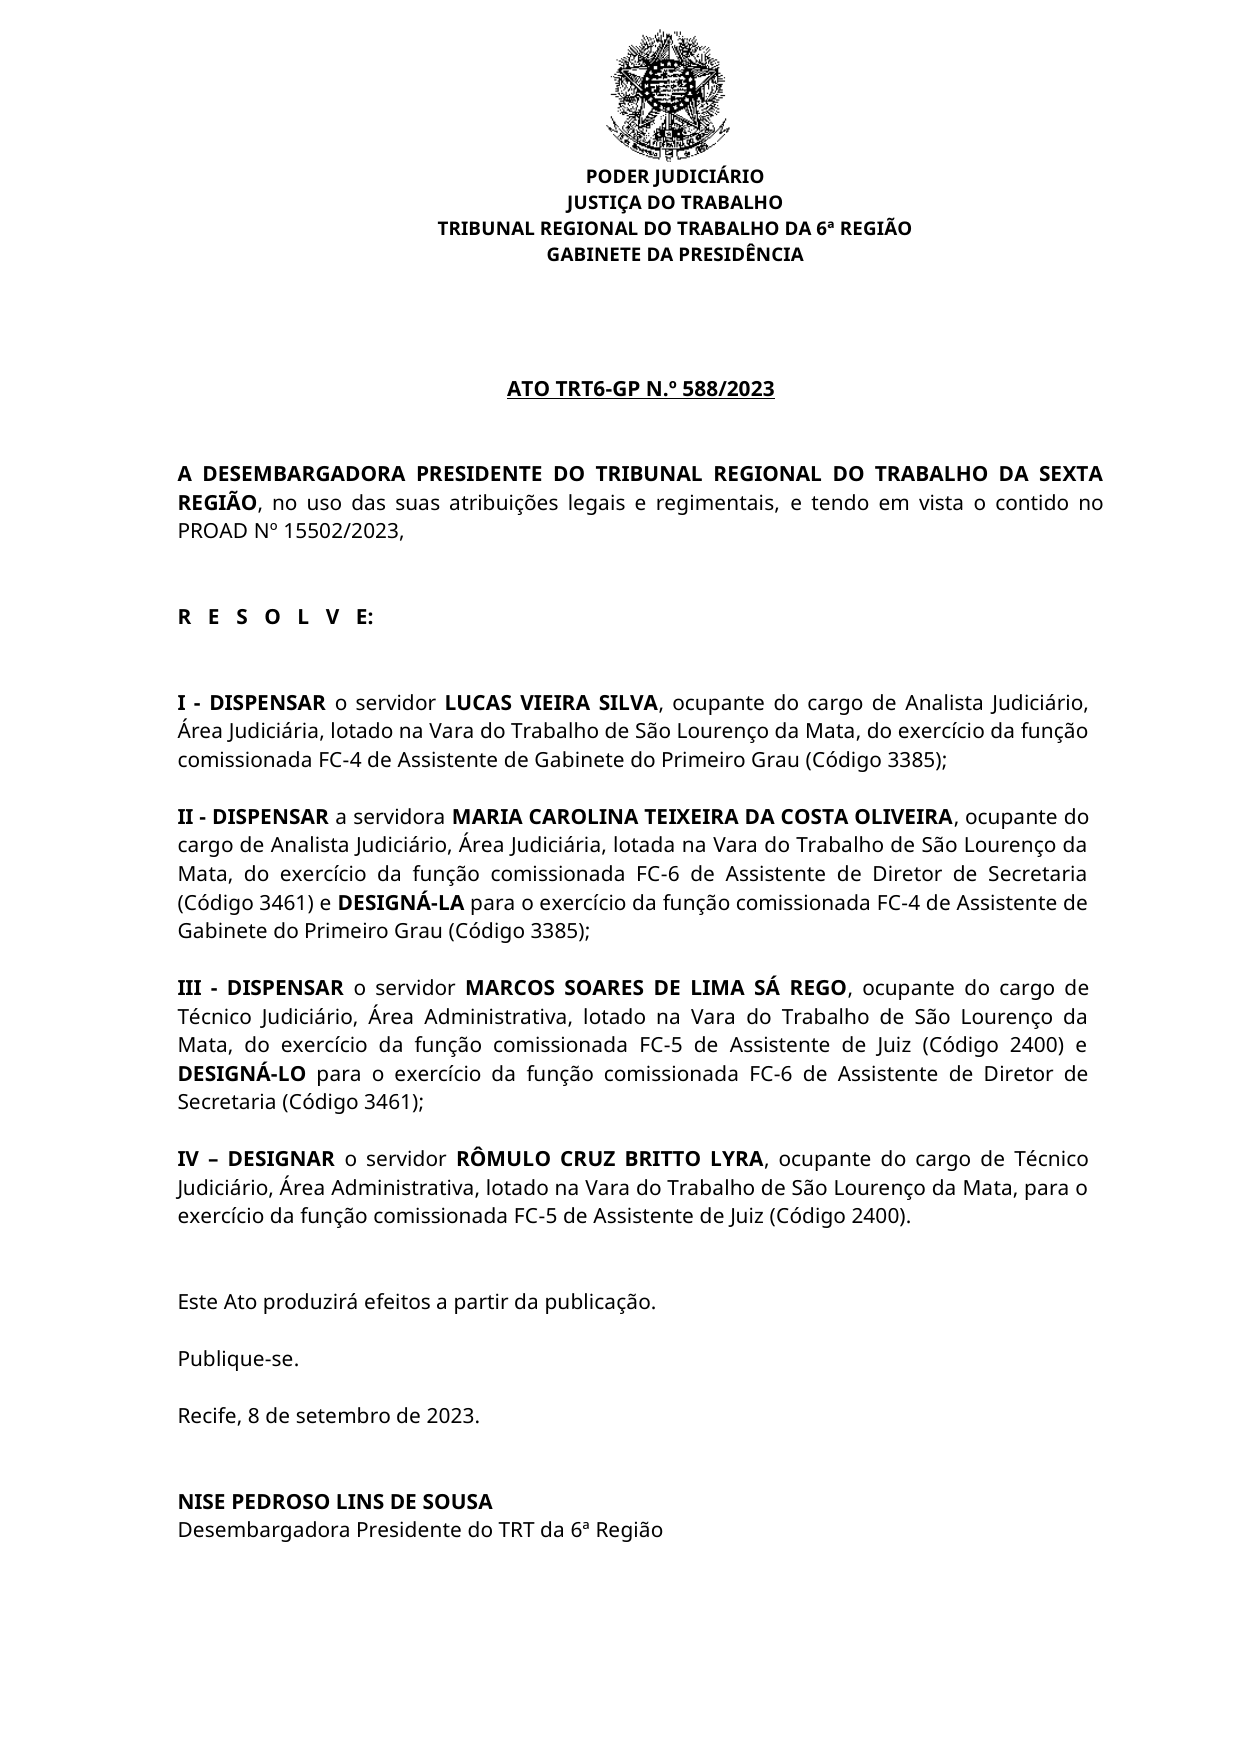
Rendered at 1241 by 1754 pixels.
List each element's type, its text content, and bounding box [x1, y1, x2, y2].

subtitle JUSTIÇA DO TRABALHO [177, 189, 1173, 215]
text ATO TRT6-GP N.º 588/2023 [177, 374, 1104, 402]
text GABINETE DA PRESIDÊNCIA [177, 241, 1173, 267]
text Recife, 8 de setembro de 2023. [177, 1401, 1089, 1430]
text NISE PEDROSO LINS DE SOUSA [177, 1487, 1104, 1515]
text Publique-se. [177, 1344, 1089, 1373]
text A DESEMBARGADORA PRESIDENTE DO TRIBUNAL REGIONAL DO TRABALHO DA SEXTA REGIÃO, no uso das suas atribuições legais e regimentais, e tendo em vista o contido no PROAD Nº 15502/2023, [177, 459, 1104, 545]
text I - DISPENSAR o servidor LUCAS VIEIRA SILVA, ocupante do cargo de Analista Judiciário, Área Judiciária, lotado na Vara do Trabalho de São Lourenço da Mata, do exercício da função comissionada FC-4 de Assistente de Gabinete do Primeiro Grau (Código 3385); [177, 688, 1089, 773]
text TRIBUNAL REGIONAL DO TRABALHO DA 6ª REGIÃO [177, 215, 1173, 241]
text Este Ato produzirá efeitos a partir da publicação. [177, 1287, 1089, 1316]
text PODER JUDICIÁRIO [177, 163, 1173, 189]
text III - DISPENSAR o servidor MARCOS SOARES DE LIMA SÁ REGO, ocupante do cargo de Técnico Judiciário, Área Administrativa, lotado na Vara do Trabalho de São Lourenço da Mata, do exercício da função comissionada FC-5 de Assistente de Juiz (Código 2400) e DESIGNÁ-LO para o exercício da função comissionada FC-6 de Assistente de Diretor de Secretaria (Código 3461); [177, 973, 1089, 1116]
text IV – DESIGNAR o servidor RÔMULO CRUZ BRITTO LYRA, ocupante do cargo de Técnico Judiciário, Área Administrativa, lotado na Vara do Trabalho de São Lourenço da Mata, para o exercício da função comissionada FC-5 de Assistente de Juiz (Código 2400). [177, 1144, 1089, 1230]
text Desembargadora Presidente do TRT da 6ª Região [177, 1515, 1104, 1544]
text R E S O L V E: [177, 602, 1089, 631]
text II - DISPENSAR a servidora MARIA CAROLINA TEIXEIRA DA COSTA OLIVEIRA, ocupante do cargo de Analista Judiciário, Área Judiciária, lotada na Vara do Trabalho de São Lourenço da Mata, do exercício da função comissionada FC-6 de Assistente de Diretor de Secretaria (Código 3461) e DESIGNÁ-LA para o exercício da função comissionada FC-4 de Assistente de Gabinete do Primeiro Grau (Código 3385); [177, 802, 1089, 944]
